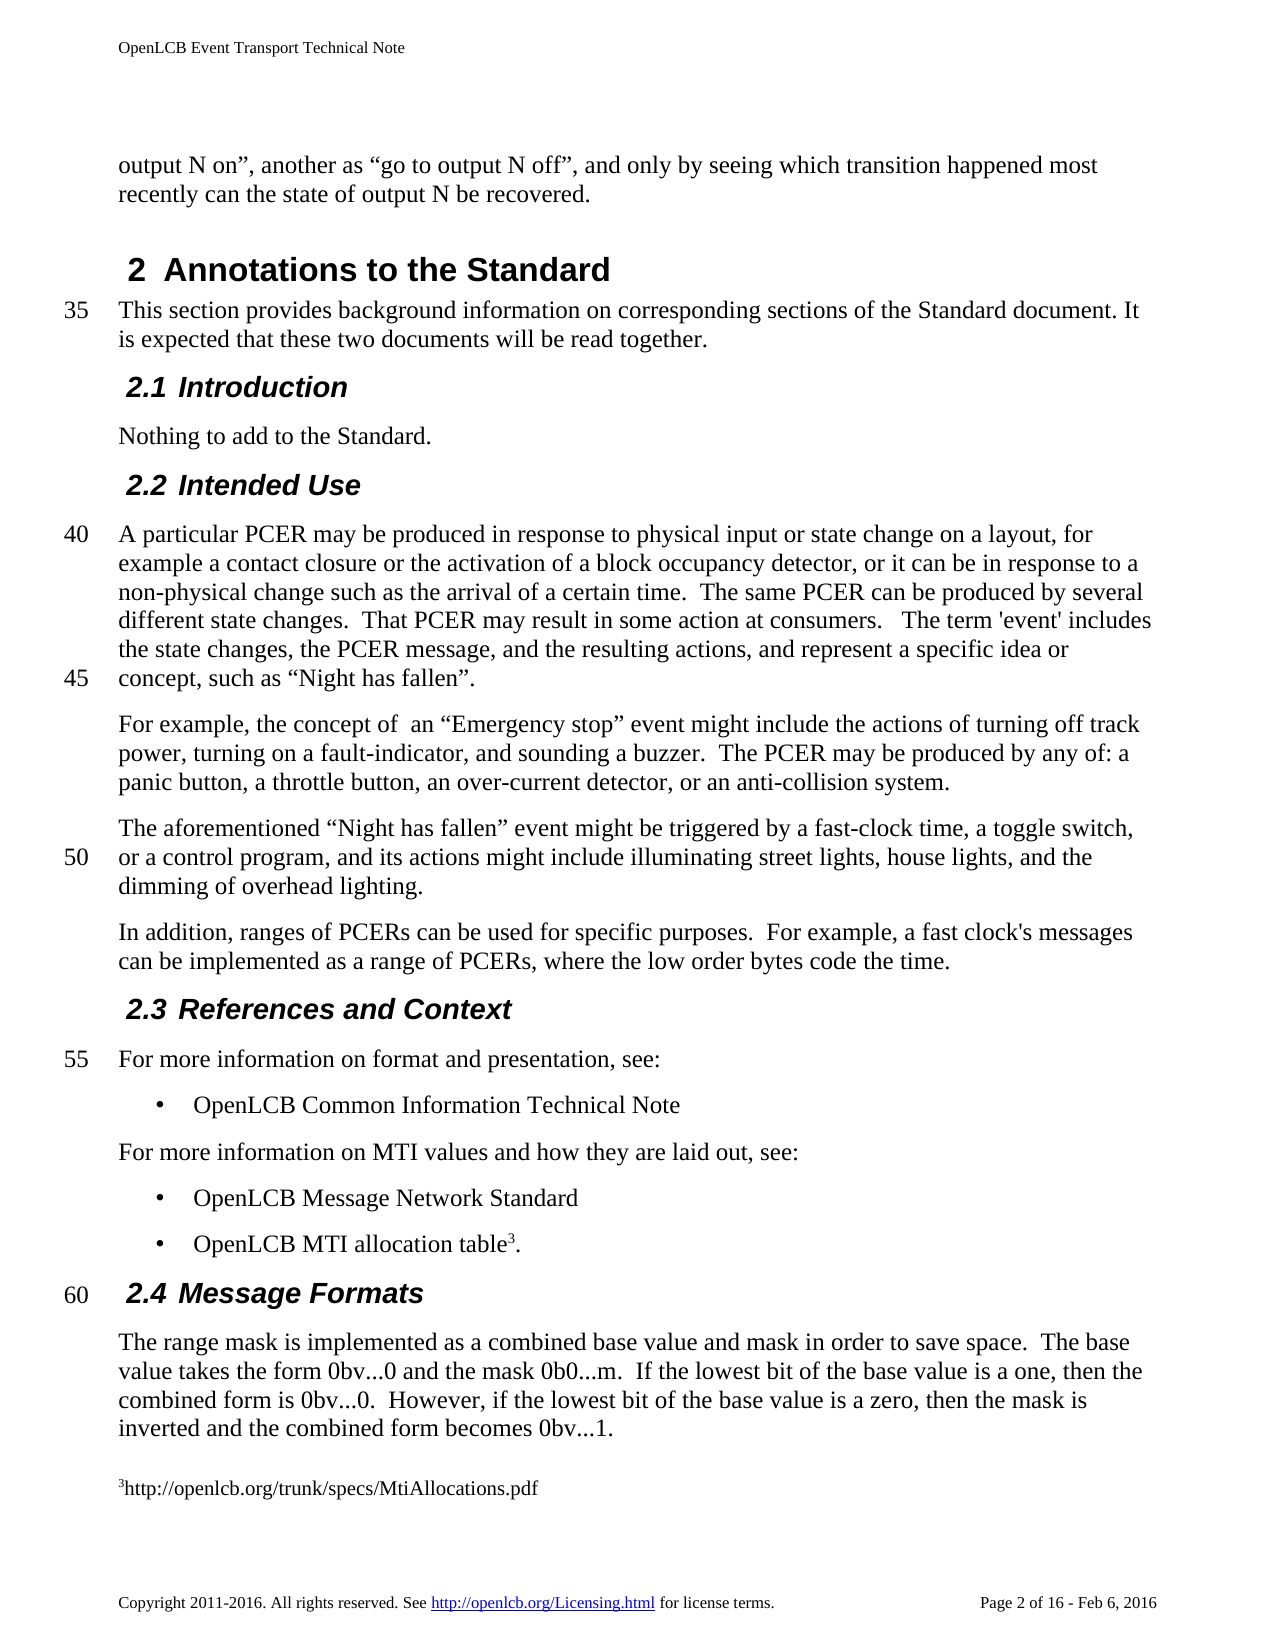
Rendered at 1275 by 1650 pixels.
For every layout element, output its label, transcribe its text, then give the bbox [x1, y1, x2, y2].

text The range mask is implemented as a combined base value and mask in order to save space. The base value takes the form 0bv...0 and the mask 0b0...m. If the lowest bit of the base value is a one, then the combined form is 0bv...0. However, if the lowest bit of the base value is a zero, then the mask is inverted and the combined form becomes 0bv...1. [118, 1327, 1157, 1442]
subtitle Intended Use [118, 468, 1157, 501]
subtitle Introduction [118, 370, 1157, 404]
list OpenLCB Message Network Standard [156, 1183, 1157, 1212]
text For more information on MTI values and how they are laid out, see: [118, 1137, 1157, 1165]
list http://openlcb.org/trunk/specs/MtiAllocations.pdf [118, 1476, 1157, 1500]
text Nothing to add to the Standard. [118, 421, 1157, 450]
text This section provides background information on corresponding sections of the Standard document. It is expected that these two documents will be read together. [118, 295, 1157, 352]
text In addition, ranges of PCERs can be used for specific purposes. For example, a fast clock's messages can be implemented as a range of PCERs, where the low order bytes code the time. [118, 917, 1157, 975]
text A particular PCER may be produced in response to physical input or state change on a layout, for example a contact closure or the activation of a block occupancy detector, or it can be in response to a non-physical change such as the arrival of a certain time. The same PCER can be produced by several different state changes. That PCER may result in some action at consumers. The term 'event' includes the state changes, the PCER message, and the resulting actions, and represent a specific idea or concept, such as “Night has fallen”. [118, 519, 1157, 692]
list OpenLCB Common Information Technical Note [156, 1090, 1157, 1119]
subtitle Annotations to the Standard [118, 250, 1157, 289]
text For more information on format and presentation, see: [118, 1044, 1157, 1072]
subtitle Message Formats [118, 1276, 1157, 1309]
list OpenLCB MTI allocation table. [156, 1229, 1157, 1258]
text output N on”, another as “go to output N off”, and only by seeing which transition happened most recently can the state of output N be recovered. [118, 150, 1157, 207]
text For example, the concept of an “Emergency stop” event might include the actions of turning off track power, turning on a fault-indicator, and sounding a buzzer. The PCER may be produced by any of: a panic button, a throttle button, an over-current detector, or an anti-collision system. [118, 709, 1157, 796]
subtitle References and Context [118, 992, 1157, 1026]
text The aforementioned “Night has fallen” event might be triggered by a fast-clock time, a toggle switch, or a control program, and its actions might include illuminating street lights, house lights, and the dimming of overhead lighting. [118, 813, 1157, 899]
